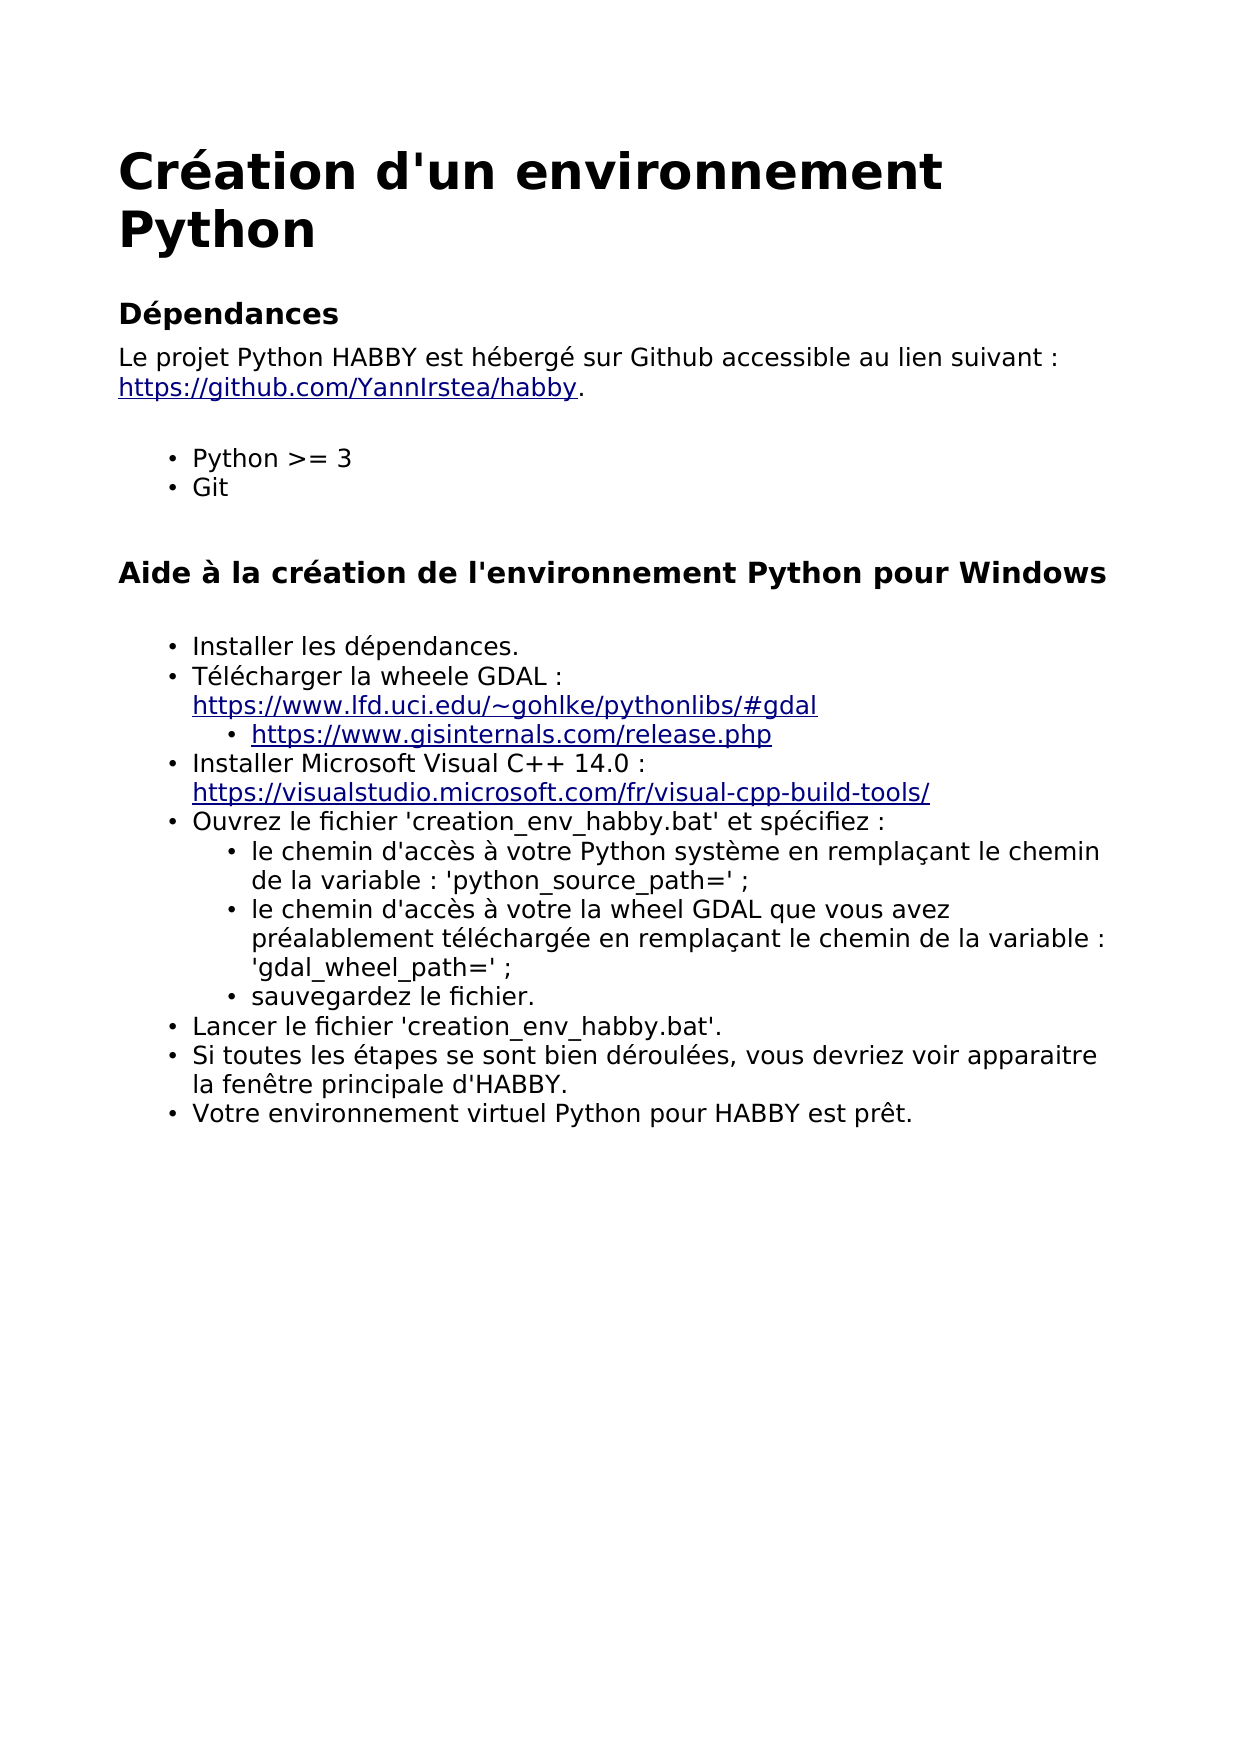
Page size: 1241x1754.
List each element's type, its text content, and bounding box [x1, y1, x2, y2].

list Installer les dépendances. [177, 633, 1122, 662]
list Ouvrez le fichier 'creation_env_habby.bat' et spécifiez : [177, 808, 1122, 837]
list le chemin d'accès à votre Python système en remplaçant le chemin de la variable : 'python_source_path=' ; [236, 837, 1122, 895]
subtitle Aide à la création de l'environnement Python pour Windows [118, 557, 1122, 591]
subtitle Dépendances [118, 297, 1122, 331]
list Git [177, 473, 1122, 502]
list Lancer le fichier 'creation_env_habby.bat'. [177, 1012, 1122, 1041]
list Python >= 3 [177, 444, 1122, 473]
list https://www.gisinternals.com/release.php [236, 720, 1122, 749]
subtitle Création d'un environnement Python [118, 143, 1122, 259]
list Installer Microsoft Visual C++ 14.0 : https://visualstudio.microsoft.com/fr/visual-cpp-build-tools/ [177, 749, 1122, 808]
text Le projet Python HABBY est hébergé sur Github accessible au lien suivant : https://github.com/YannIrstea/habby. [118, 343, 1122, 402]
list Télécharger la wheele GDAL : https://www.lfd.uci.edu/~gohlke/pythonlibs/#gdal [177, 662, 1122, 720]
list le chemin d'accès à votre la wheel GDAL que vous avez préalablement téléchargée en remplaçant le chemin de la variable : 'gdal_wheel_path=' ; [236, 895, 1122, 983]
list sauvegardez le fichier. [236, 983, 1122, 1012]
list Votre environnement virtuel Python pour HABBY est prêt. [177, 1099, 1122, 1128]
list Si toutes les étapes se sont bien déroulées, vous devriez voir apparaitre la fenêtre principale d'HABBY. [177, 1041, 1122, 1099]
